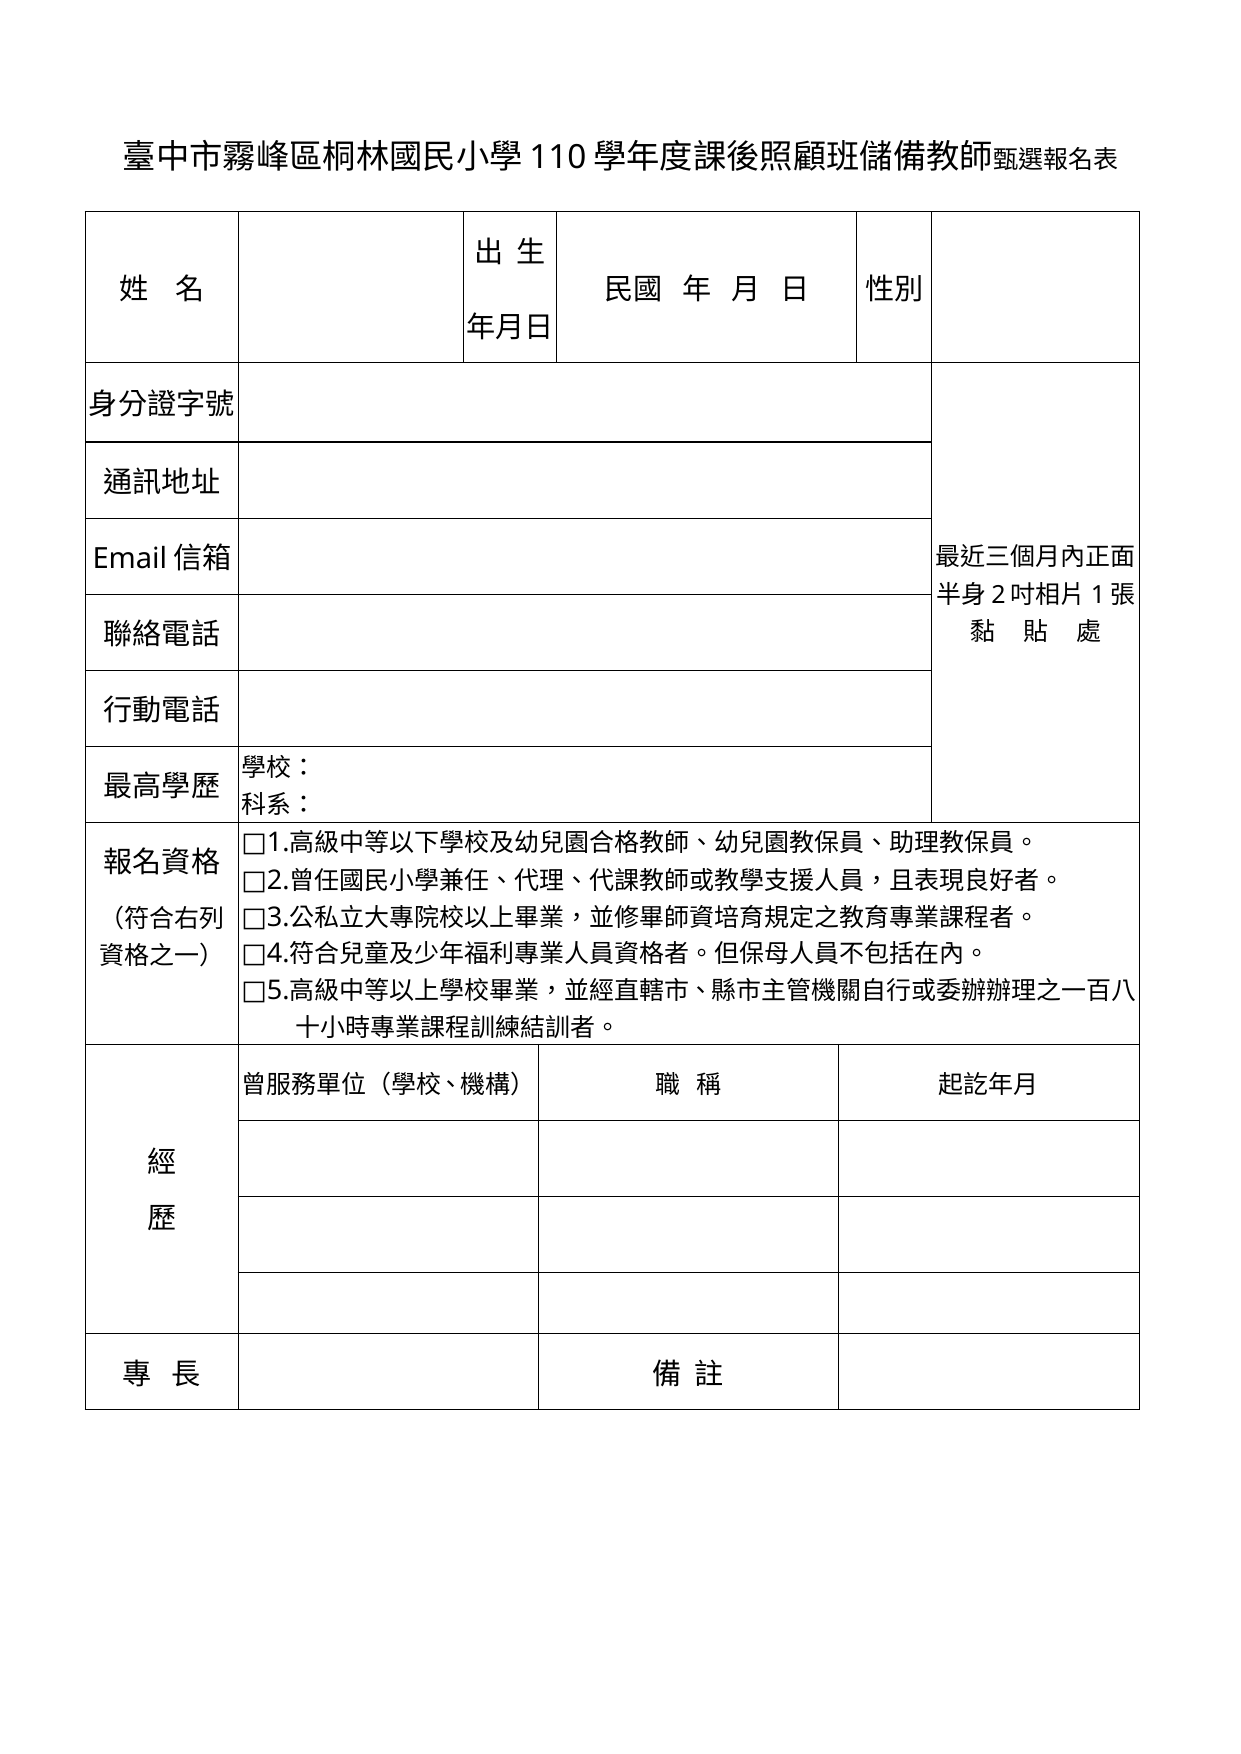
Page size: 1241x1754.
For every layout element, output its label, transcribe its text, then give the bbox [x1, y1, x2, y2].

table_cell 職 稱 [539, 1045, 838, 1120]
table_cell 專 長 [86, 1334, 238, 1409]
table_cell [239, 671, 931, 746]
table_cell Email信箱 [86, 519, 238, 593]
table_cell [239, 1197, 538, 1272]
table_cell [239, 595, 931, 669]
table_cell 最高學歷 [86, 747, 238, 822]
table_cell [539, 1121, 838, 1196]
table_cell [539, 1197, 838, 1272]
table_cell 通訊地址 [86, 443, 238, 517]
table_header 民國 年 月 日 [557, 212, 856, 362]
table_header 出 生 年月日 [464, 212, 556, 362]
table_cell 備 註 [539, 1334, 838, 1409]
table_cell [239, 363, 931, 441]
table_cell [239, 519, 931, 593]
table_cell 聯絡電話 [86, 595, 238, 669]
table_header [239, 212, 463, 362]
table_cell 身分證字號 [86, 363, 238, 441]
table_cell [539, 1273, 838, 1333]
table_cell [239, 1121, 538, 1196]
table_cell 行動電話 [86, 671, 238, 746]
table_cell 起訖年月 [839, 1045, 1139, 1120]
table_cell 報名資格 （符合右列資格之一） [86, 823, 238, 1044]
table_cell 學校： 科系： [239, 747, 931, 822]
table_cell [239, 1334, 538, 1409]
table_cell [839, 1197, 1139, 1272]
table_header 姓 名 [86, 212, 238, 362]
table_header [932, 212, 1139, 362]
table_cell □1.高級中等以下學校及幼兒園合格教師、幼兒園教保員、助理教保員。 □2.曾任國民小學兼任、代理、代課教師或教學支援人員，且表現良好者。 □3.公私立大專院校以上畢業，並修畢師資培育規定之教育專業課程者。 □4.符合兒童及少年福利專業人員資格者。但保母人員不包括在內。 □5.高級中等以上學校畢業，並經直轄市、縣市主管機關自行或委辦辦理之一百八十小時專業課程訓練結訓者。 [239, 823, 1139, 1044]
text 臺中市霧峰區桐林國民小學110學年度課後照顧班儲備教師甄選報名表 [89, 117, 1152, 192]
table_cell [839, 1334, 1139, 1409]
table_cell [239, 1273, 538, 1333]
table_header 性別 [857, 212, 931, 362]
table_cell [239, 443, 931, 517]
table_cell 曾服務單位（學校、機構） [239, 1045, 538, 1120]
table_cell 最近三個月內正面 半身2吋相片1張 黏 貼 處 [932, 363, 1139, 822]
table_cell [839, 1121, 1139, 1196]
table_cell 經 歷 [86, 1045, 238, 1333]
table_cell [839, 1273, 1139, 1333]
